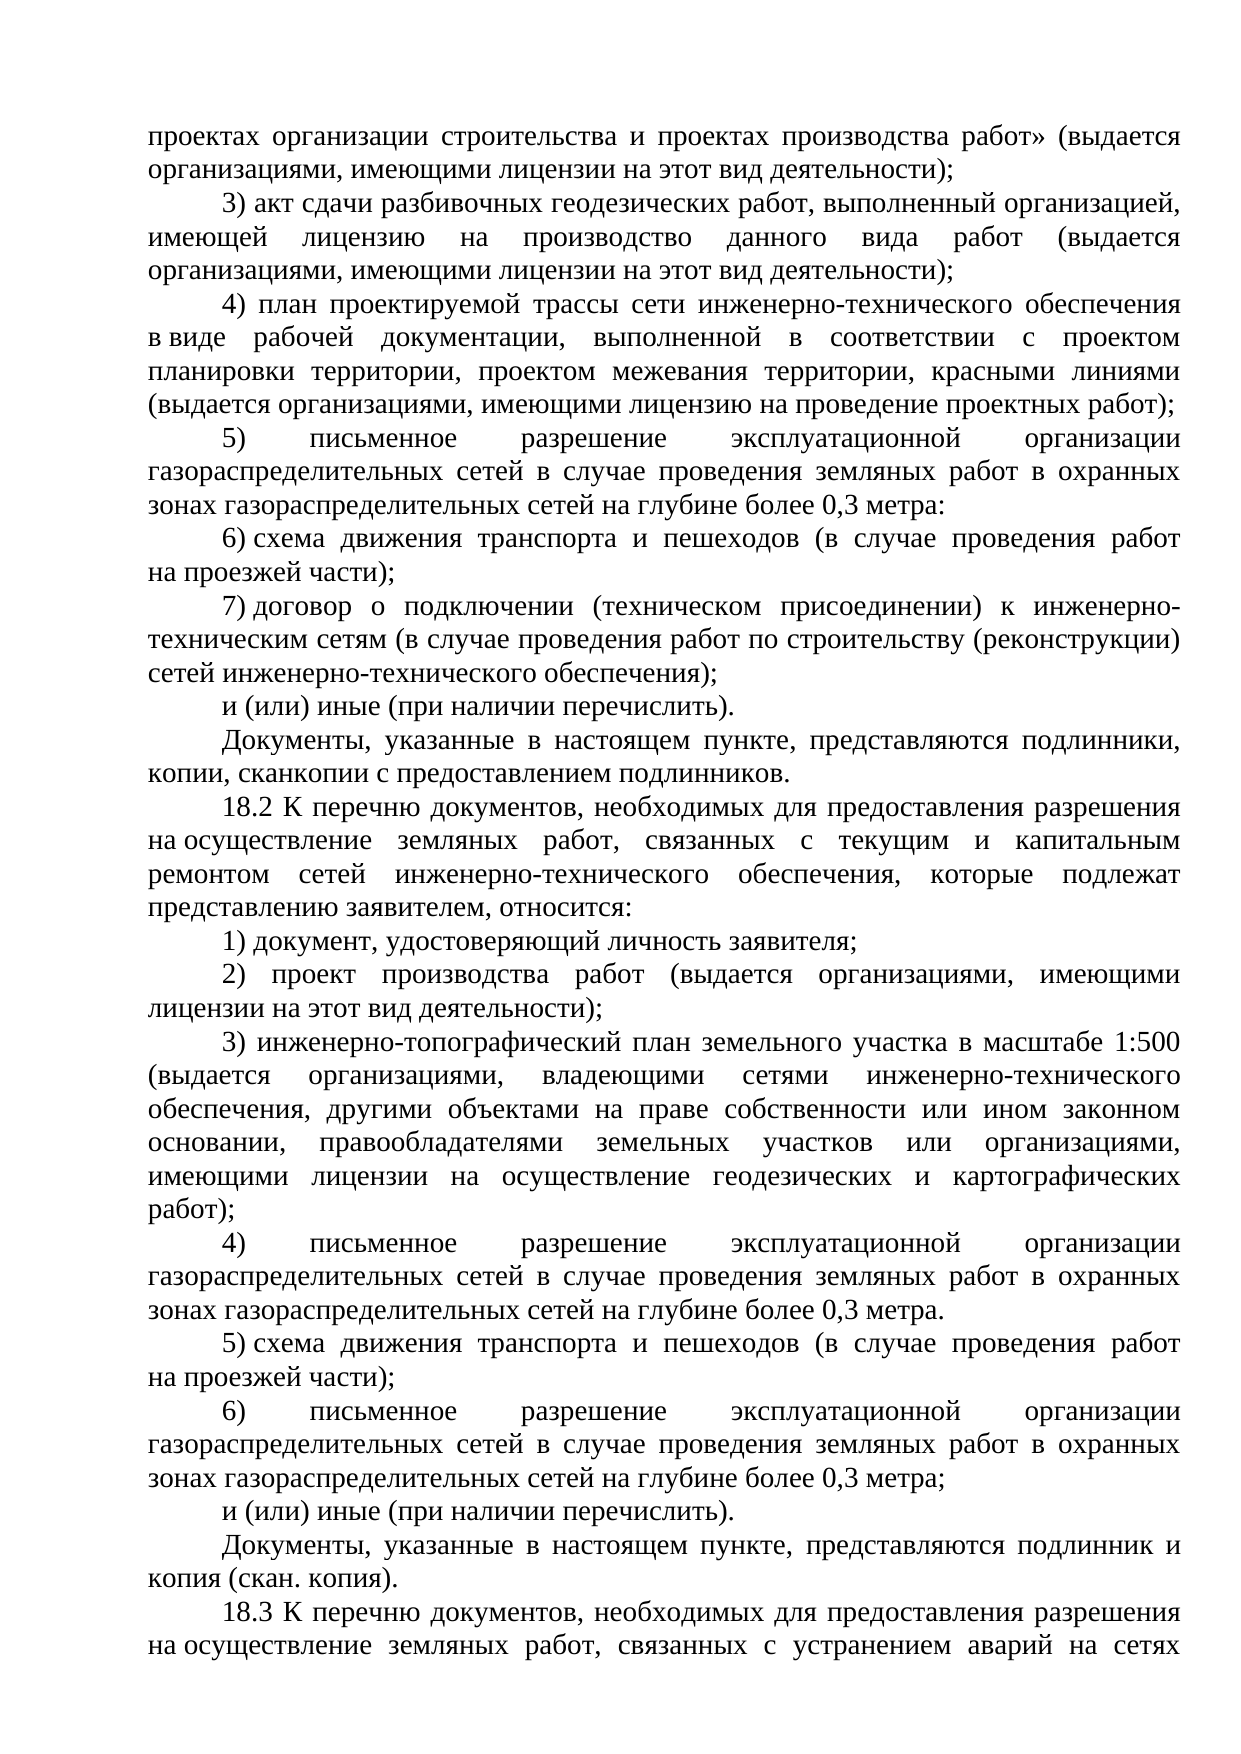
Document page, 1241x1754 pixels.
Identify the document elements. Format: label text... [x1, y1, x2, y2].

text Документы, указанные в настоящем пункте, представляются подлинник и копия (скан. копия). [148, 1527, 1181, 1594]
text 4) письменное разрешение эксплуатационной организации газораспределительных сетей в случае проведения земляных работ в охранных зонах газораспределительных сетей на глубине более 0,3 метра. [148, 1225, 1181, 1326]
text 18.3 К перечню документов, необходимых для предоставления разрешения на осуществление земляных работ, связанных с устранением аварий на сетях [148, 1594, 1181, 1661]
text и (или) иные (при наличии перечислить). [148, 688, 1181, 722]
text и (или) иные (при наличии перечислить). [148, 1493, 1181, 1527]
text Документы, указанные в настоящем пункте, представляются подлинники, копии, сканкопии с предоставлением подлинников. [148, 722, 1181, 789]
text 4) план проектируемой трассы сети инженерно-технического обеспечения в виде рабочей документации, выполненной в соответствии с проектом планировки территории, проектом межевания территории, красными линиями (выдается организациями, имеющими лицензию на проведение проектных работ); [148, 286, 1181, 420]
text 6) письменное разрешение эксплуатационной организации газораспределительных сетей в случае проведения земляных работ в охранных зонах газораспределительных сетей на глубине более 0,3 метра; [148, 1393, 1181, 1493]
text 2) проект производства работ (выдается организациями, имеющими лицензии на этот вид деятельности); [148, 957, 1181, 1024]
text 3) акт сдачи разбивочных геодезических работ, выполненный организацией, имеющей лицензию на производство данного вида работ (выдается организациями, имеющими лицензии на этот вид деятельности); [148, 185, 1181, 286]
text 3) инженерно-топографический план земельного участка в масштабе 1:500 (выдается организациями, владеющими сетями инженерно-технического обеспечения, другими объектами на праве собственности или ином законном основании, правообладателями земельных участков или организациями, имеющими лицензии на осуществление геодезических и картографических работ); [148, 1024, 1181, 1225]
text 7) договор о подключении (техническом присоединении) к инженерно- техническим сетям (в случае проведения работ по строительству (реконструкции) сетей инженерно-технического обеспечения); [148, 588, 1181, 688]
text 6) схема движения транспорта и пешеходов (в случае проведения работ на проезжей части); [148, 521, 1181, 588]
text 1) документ, удостоверяющий личность заявителя; [148, 923, 1181, 957]
text 18.2 К перечню документов, необходимых для предоставления разрешения на осуществление земляных работ, связанных с текущим и капитальным ремонтом сетей инженерно-технического обеспечения, которые подлежат представлению заявителем, относится: [148, 789, 1181, 923]
text 5) схема движения транспорта и пешеходов (в случае проведения работ на проезжей части); [148, 1326, 1181, 1393]
text проектах организации строительства и проектах производства работ» (выдается организациями, имеющими лицензии на этот вид деятельности); [148, 118, 1181, 185]
text 5) письменное разрешение эксплуатационной организации газораспределительных сетей в случае проведения земляных работ в охранных зонах газораспределительных сетей на глубине более 0,3 метра: [148, 420, 1181, 521]
